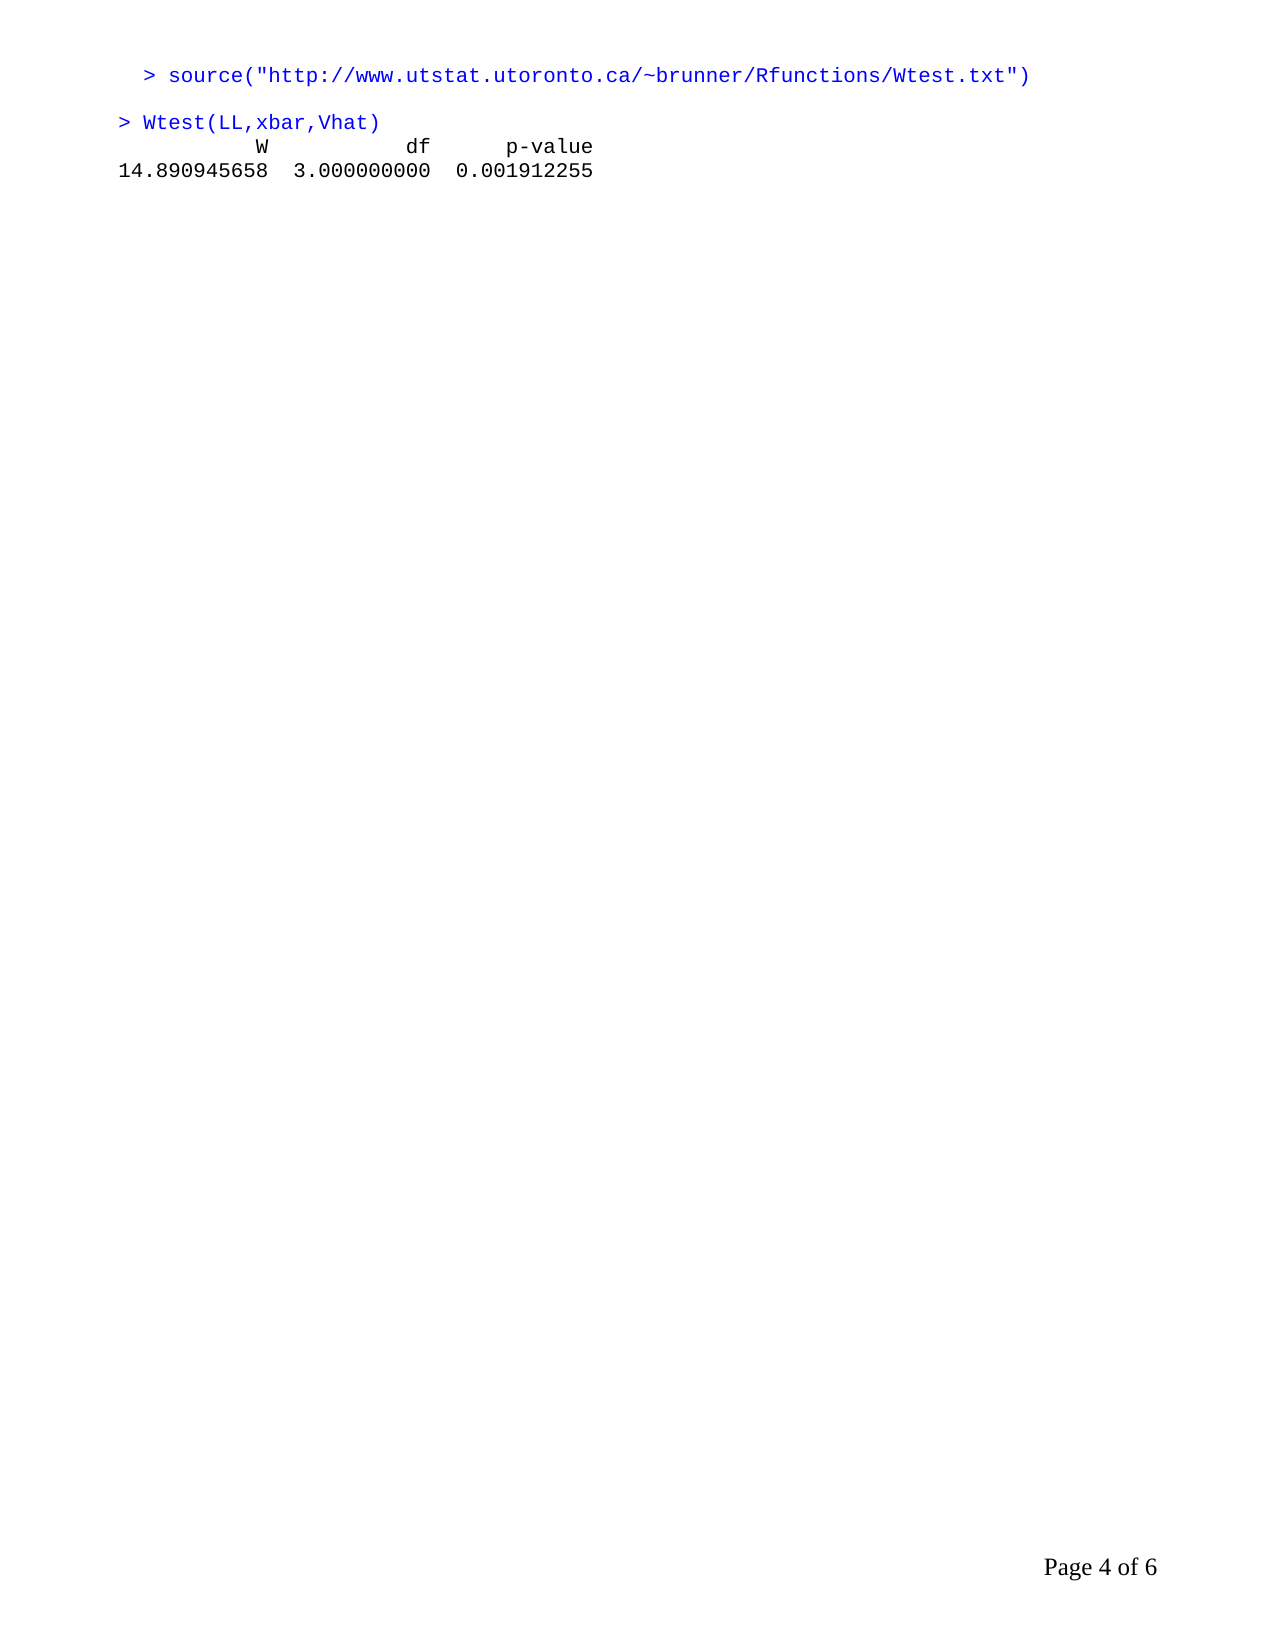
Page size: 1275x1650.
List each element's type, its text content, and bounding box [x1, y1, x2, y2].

text > source("http://www.utstat.utoronto.ca/~brunner/Rfunctions/Wtest.txt") [118, 65, 1160, 89]
text 14.890945658 3.000000000 0.001912255 [118, 160, 1160, 183]
text W df p-value [118, 136, 1160, 160]
text > Wtest(LL,xbar,Vhat) [118, 112, 1160, 136]
